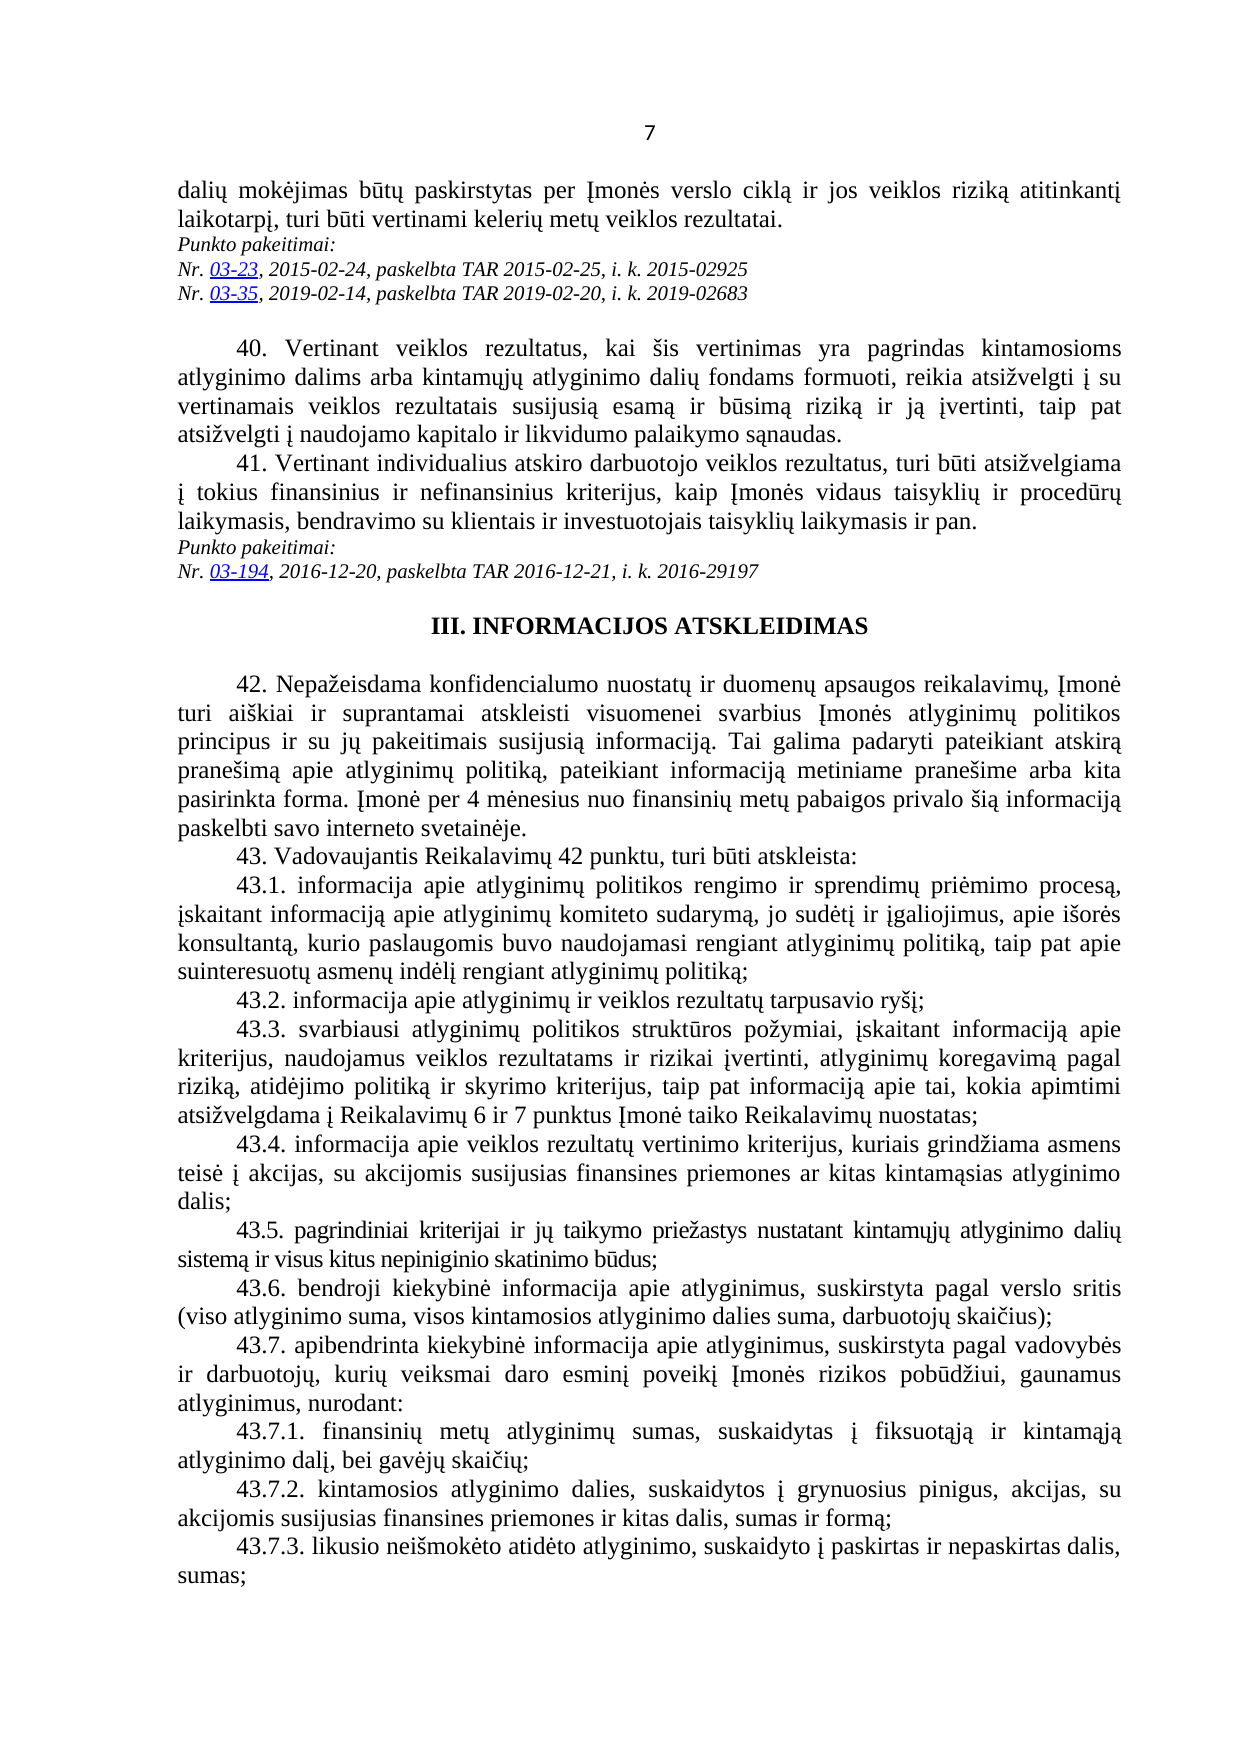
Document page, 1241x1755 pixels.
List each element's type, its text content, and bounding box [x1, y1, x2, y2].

text 43.2. informacija apie atlyginimų ir veiklos rezultatų tarpusavio ryšį; [177, 985, 1122, 1014]
text 42. Nepažeisdama konfidencialumo nuostatų ir duomenų apsaugos reikalavimų, Įmonė turi aiškiai ir suprantamai atskleisti visuomenei svarbius Įmonės atlyginimų politikos principus ir su jų pakeitimais susijusią informaciją. Tai galima padaryti pateikiant atskirą pranešimą apie atlyginimų politiką, pateikiant informaciją metiniame pranešime arba kita pasirinkta forma. Įmonė per 4 mėnesius nuo finansinių metų pabaigos privalo šią informaciją paskelbti savo interneto svetainėje. [177, 669, 1122, 841]
text dalių mokėjimas būtų paskirstytas per Įmonės verslo ciklą ir jos veiklos riziką atitinkantį laikotarpį, turi būti vertinami kelerių metų veiklos rezultatai. [177, 175, 1122, 232]
text 43.4. informacija apie veiklos rezultatų vertinimo kriterijus, kuriais grindžiama asmens teisė į akcijas, su akcijomis susijusias finansines priemones ar kitas kintamąsias atlyginimo dalis; [177, 1129, 1122, 1215]
text III. INFORMACIJOS ATSKLEIDIMAS [177, 611, 1122, 640]
text 43.5. pagrindiniai kriterijai ir jų taikymo priežastys nustatant kintamųjų atlyginimo dalių sistemą ir visus kitus nepiniginio skatinimo būdus; [177, 1215, 1122, 1273]
text 43.7.3. likusio neišmokėto atidėto atlyginimo, suskaidyto į paskirtas ir nepaskirtas dalis, sumas; [177, 1531, 1122, 1589]
text Nr. 03-23, 2015-02-24, paskelbta TAR 2015-02-25, i. k. 2015-02925 [177, 256, 1122, 281]
text 43.3. svarbiausi atlyginimų politikos struktūros požymiai, įskaitant informaciją apie kriterijus, naudojamus veiklos rezultatams ir rizikai įvertinti, atlyginimų koregavimą pagal riziką, atidėjimo politiką ir skyrimo kriterijus, taip pat informaciją apie tai, kokia apimtimi atsižvelgdama į Reikalavimų 6 ir 7 punktus Įmonė taiko Reikalavimų nuostatas; [177, 1014, 1122, 1129]
text 43.1. informacija apie atlyginimų politikos rengimo ir sprendimų priėmimo procesą, įskaitant informaciją apie atlyginimų komiteto sudarymą, jo sudėtį ir įgaliojimus, apie išorės konsultantą, kurio paslaugomis buvo naudojamasi rengiant atlyginimų politiką, taip pat apie suinteresuotų asmenų indėlį rengiant atlyginimų politiką; [177, 870, 1122, 985]
text Nr. 03-194, 2016-12-20, paskelbta TAR 2016-12-21, i. k. 2016-29197 [177, 559, 1122, 583]
text 40. Vertinant veiklos rezultatus, kai šis vertinimas yra pagrindas kintamosioms atlyginimo dalims arba kintamųjų atlyginimo dalių fondams formuoti, reikia atsižvelgti į su vertinamais veiklos rezultatais susijusią esamą ir būsimą riziką ir ją įvertinti, taip pat atsižvelgti į naudojamo kapitalo ir likvidumo palaikymo sąnaudas. [177, 333, 1122, 448]
text 43. Vadovaujantis Reikalavimų 42 punktu, turi būti atskleista: [177, 841, 1122, 870]
text Punkto pakeitimai: [177, 232, 1122, 256]
text 43.7.2. kintamosios atlyginimo dalies, suskaidytos į grynuosius pinigus, akcijas, su akcijomis susijusias finansines priemones ir kitas dalis, sumas ir formą; [177, 1474, 1122, 1531]
text 43.6. bendroji kiekybinė informacija apie atlyginimus, suskirstyta pagal verslo sritis (viso atlyginimo suma, visos kintamosios atlyginimo dalies suma, darbuotojų skaičius); [177, 1273, 1122, 1330]
text Nr. 03-35, 2019-02-14, paskelbta TAR 2019-02-20, i. k. 2019-02683 [177, 281, 1122, 304]
text 43.7.1. finansinių metų atlyginimų sumas, suskaidytas į fiksuotąją ir kintamąją atlyginimo dalį, bei gavėjų skaičių; [177, 1416, 1122, 1474]
text 43.7. apibendrinta kiekybinė informacija apie atlyginimus, suskirstyta pagal vadovybės ir darbuotojų, kurių veiksmai daro esminį poveikį Įmonės rizikos pobūdžiui, gaunamus atlyginimus, nurodant: [177, 1330, 1122, 1416]
text 41. Vertinant individualius atskiro darbuotojo veiklos rezultatus, turi būti atsižvelgiama į tokius finansinius ir nefinansinius kriterijus, kaip Įmonės vidaus taisyklių ir procedūrų laikymasis, bendravimo su klientais ir investuotojais taisyklių laikymasis ir pan. [177, 448, 1122, 534]
text Punkto pakeitimai: [177, 534, 1122, 559]
